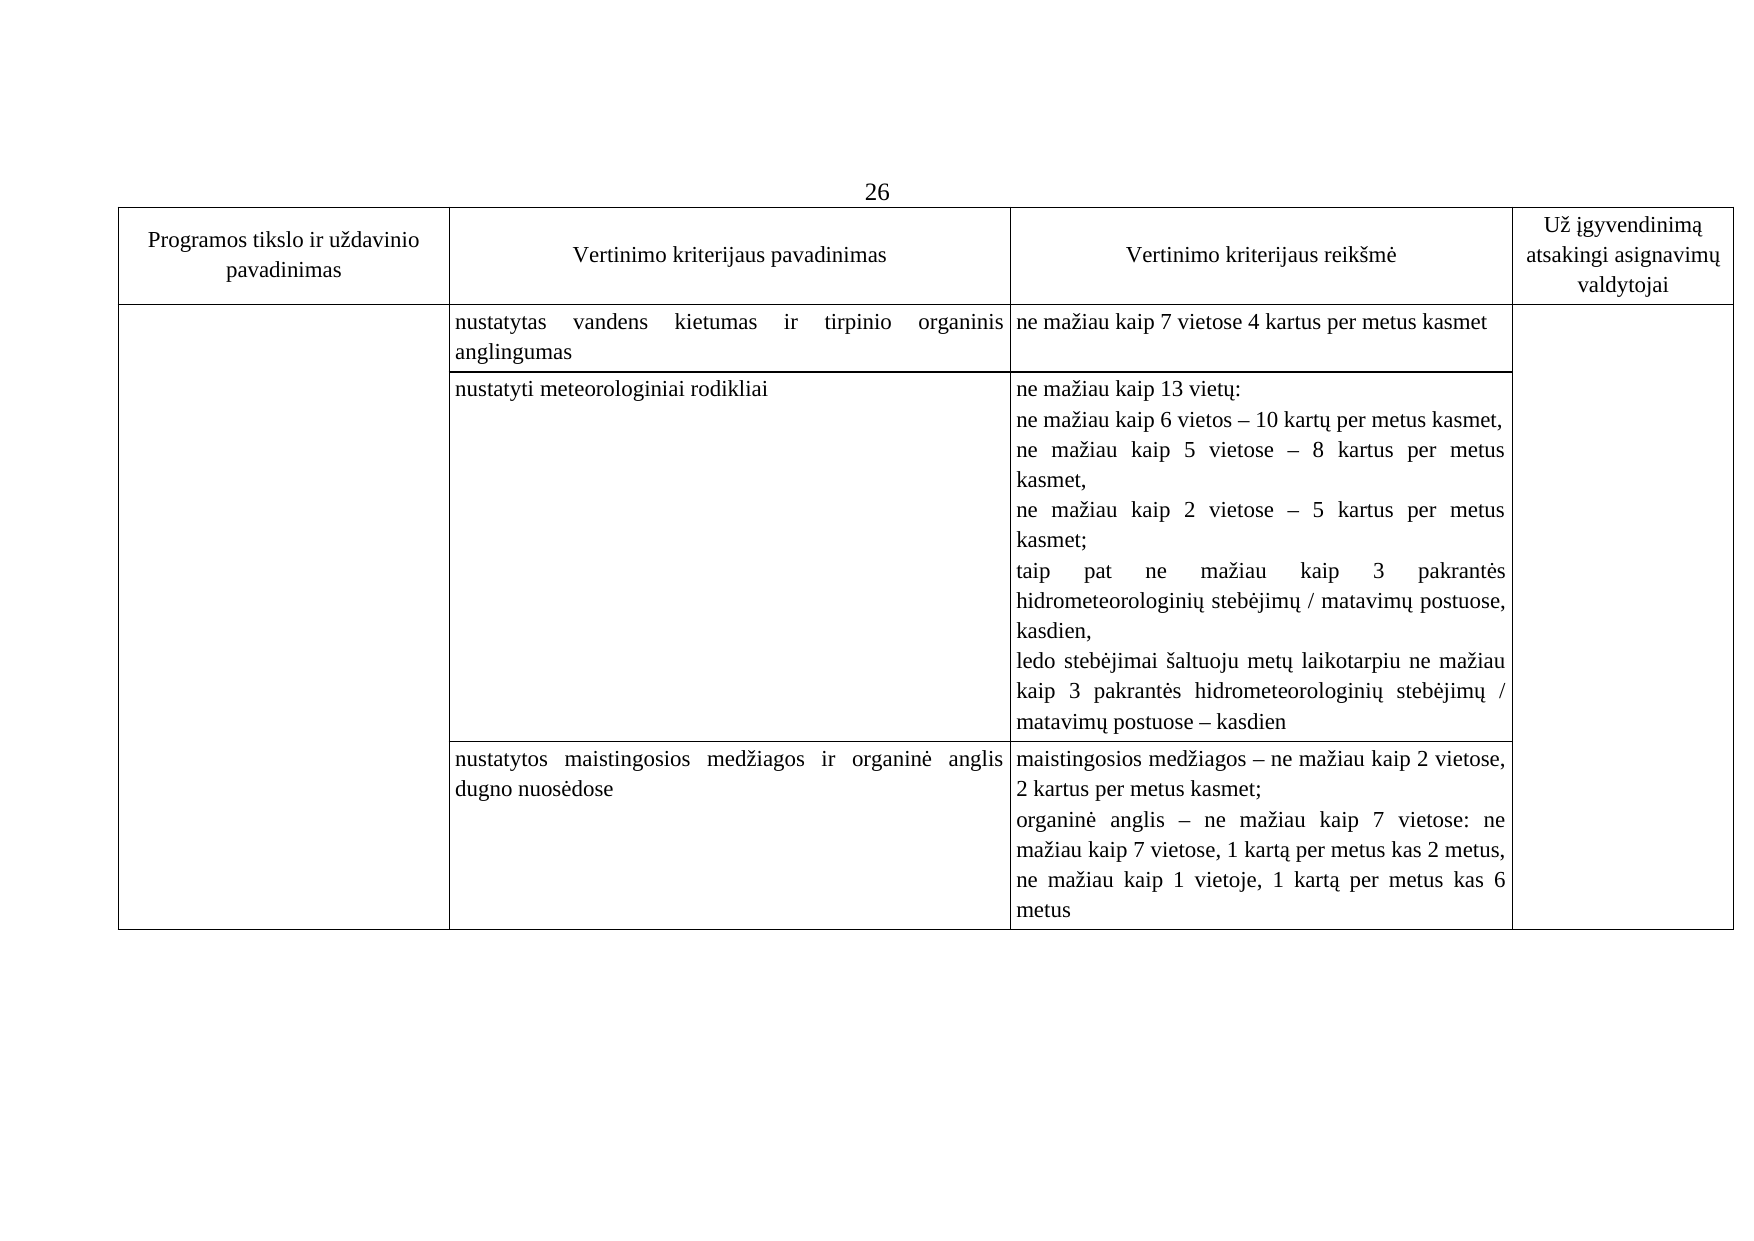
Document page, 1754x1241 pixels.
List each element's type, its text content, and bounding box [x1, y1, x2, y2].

table_header Programos tikslo ir uždavinio pavadinimas [119, 208, 449, 304]
table_cell [1513, 371, 1733, 741]
table_header Vertinimo kriterijaus pavadinimas [450, 208, 1010, 304]
table_cell ne mažiau kaip 13 vietų: ne mažiau kaip 6 vietos – 10 kartų per metus kasmet, ne mažiau kaip 5 vietose – 8 kartus per metus kasmet, ne mažiau kaip 2 vietose – 5 kartus per metus kasmet; taip pat ne mažiau kaip 3 pakrantės hidrometeorologinių stebėjimų / matavimų postuose, kasdien, ledo stebėjimai šaltuoju metų laikotarpiu ne mažiau kaip 3 pakrantės hidrometeorologinių stebėjimų / matavimų postuose – kasdien [1011, 373, 1512, 741]
table_cell nustatytos maistingosios medžiagos ir organinė anglis dugno nuosėdose [450, 742, 1010, 929]
table_cell [119, 305, 449, 371]
table_cell maistingosios medžiagos – ne mažiau kaip 2 vietose, 2 kartus per metus kasmet; organinė anglis – ne mažiau kaip 7 vietose: ne mažiau kaip 7 vietose, 1 kartą per metus kas 2 metus, ne mažiau kaip 1 vietoje, 1 kartą per metus kas 6 metus [1011, 742, 1512, 929]
table_cell [1513, 305, 1733, 371]
table_header Už įgyvendinimą atsakingi asignavimų valdytojai [1513, 208, 1733, 304]
table_header Vertinimo kriterijaus reikšmė [1011, 208, 1512, 304]
table_cell [119, 741, 449, 929]
table_cell [119, 371, 449, 741]
table_cell [1513, 741, 1733, 929]
table_cell ne mažiau kaip 7 vietose 4 kartus per metus kasmet [1011, 305, 1512, 371]
table_cell nustatytas vandens kietumas ir tirpinio organinis anglingumas [450, 305, 1010, 371]
table_cell nustatyti meteorologiniai rodikliai [450, 373, 1010, 741]
